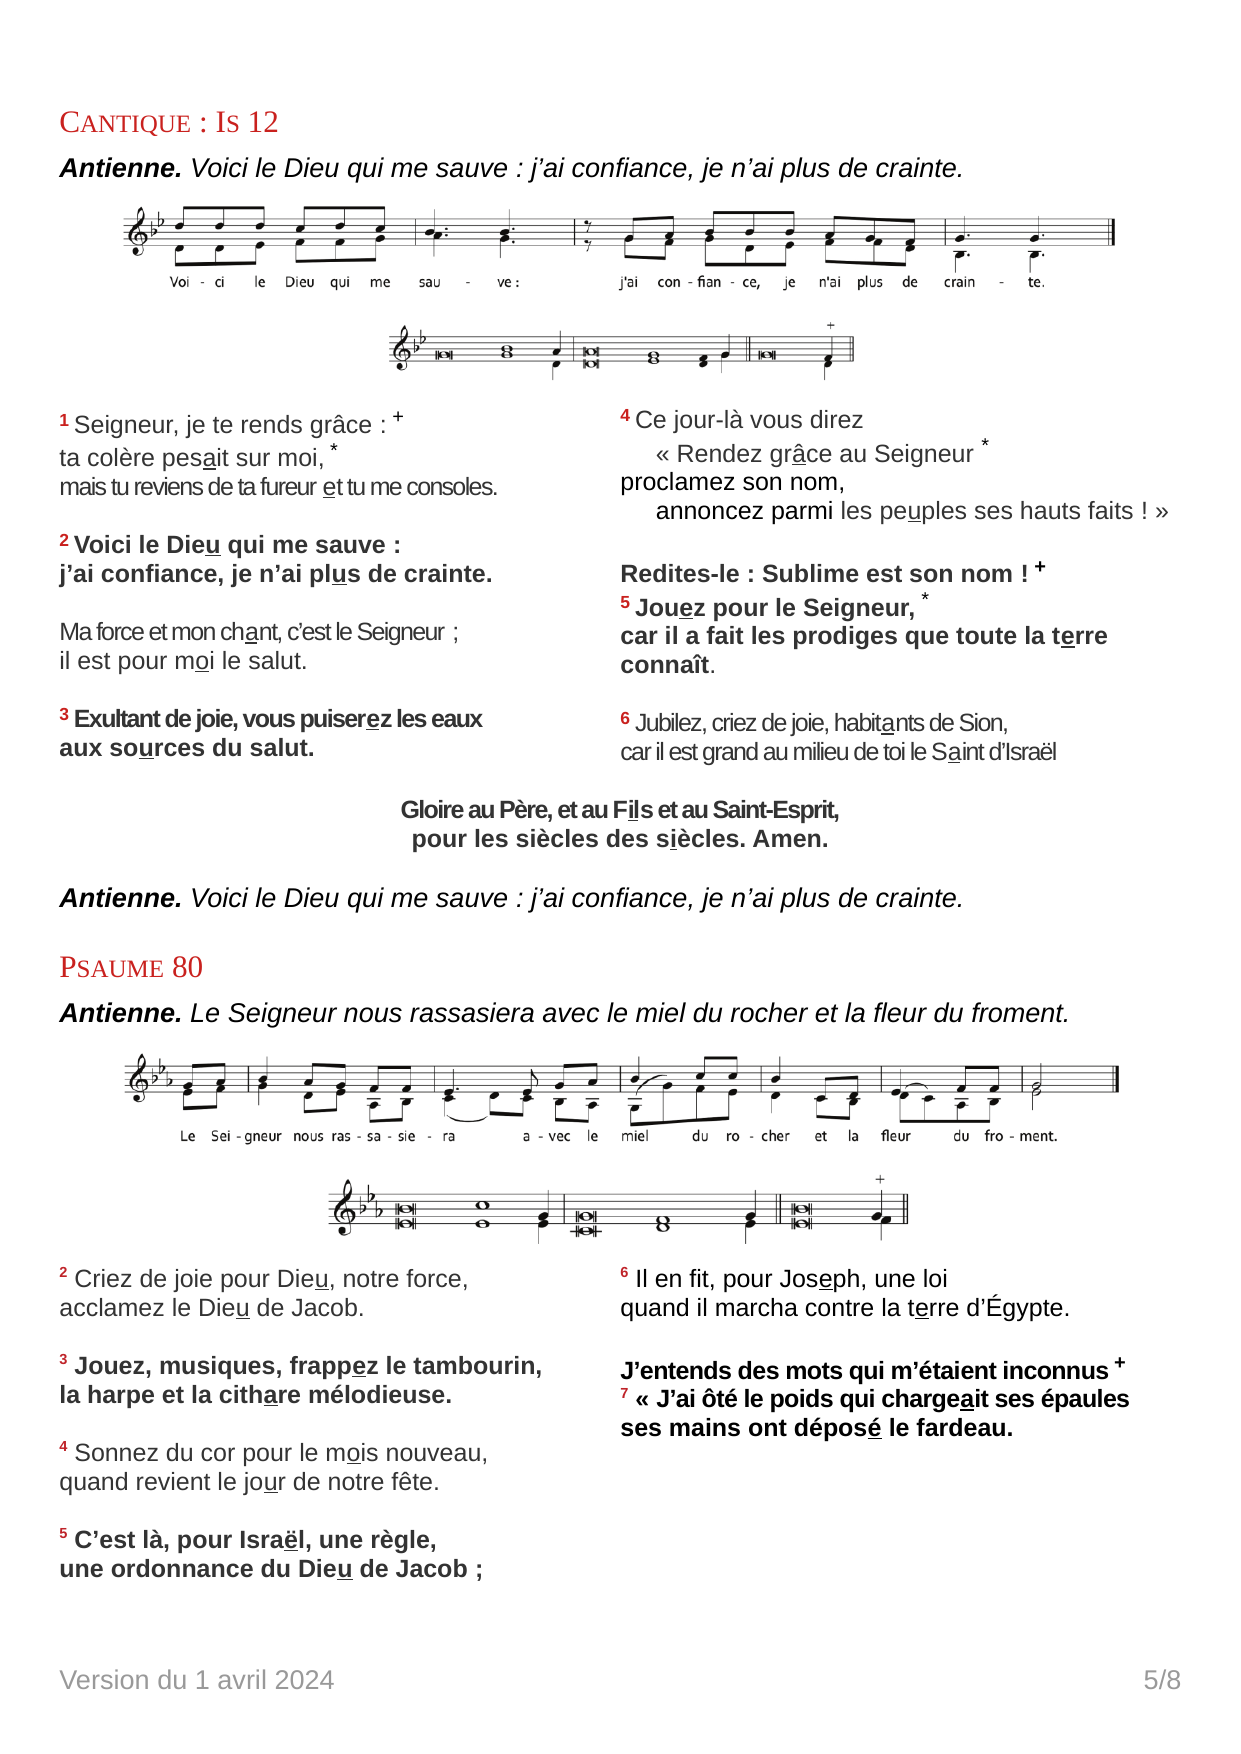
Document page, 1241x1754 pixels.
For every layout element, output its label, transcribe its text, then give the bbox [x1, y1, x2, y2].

text 6 Jubilez, criez de joie, habitants de Sion, car il est grand au milieu de toi le Saint d’Israël [620, 708, 1181, 766]
text 4 Ce jour-là vous direz « Rendez grâce au Seigneur * proclamez son nom, annoncez parmi les peuples ses hauts faits ! » [620, 405, 1181, 525]
text Ma force et mon chant, c’est le Seigneur ; il est pour moi le salut. [59, 617, 620, 675]
text Gloire au Père, et au Fils et au Saint-Esprit, pour les siècles des siècles. Amen. [59, 795, 1181, 853]
picture [118, 318, 1123, 385]
text 1 Seigneur, je te rends grâce : + ta colère pesait sur moi, * mais tu reviens de ta fureur et tu me consoles. [59, 405, 620, 501]
picture [118, 1049, 1123, 1153]
subtitle Psaume 80 [59, 949, 1181, 985]
text 2 Voici le Dieu qui me sauve : j’ai confiance, je n’ai plus de crainte. [59, 530, 620, 588]
text 5 C’est là, pour Israël, une règle, une ordonnance du Dieu de Jacob ; [59, 1525, 620, 1582]
text 4 Sonnez du cor pour le mois nouveau, quand revient le jour de notre fête. [59, 1438, 620, 1495]
text 6 Il en fit, pour Joseph, une loi quand il marcha contre la terre d’Égypte. [620, 1264, 1181, 1321]
text J’entends des mots qui m’étaient inconnus + 7 « J’ai ôté le poids qui chargeait ses épaules ses mains ont déposé le fardeau. [620, 1351, 1181, 1442]
text Antienne. Voici le Dieu qui me sauve : j’ai confiance, je n’ai plus de crainte. [59, 152, 1181, 183]
subtitle Cantique : Is 12 [59, 103, 1181, 139]
text Antienne. Voici le Dieu qui me sauve : j’ai confiance, je n’ai plus de crainte. [59, 882, 1181, 913]
text 3 Exultant de joie, vous puiserez les eaux aux sources du salut. [59, 704, 620, 762]
text Antienne. Le Seigneur nous rassasiera avec le miel du rocher et la fleur du froment. [59, 997, 1181, 1028]
text 2 Criez de joie pour Dieu, notre force, acclamez le Dieu de Jacob. [59, 1264, 620, 1321]
text 3 Jouez, musiques, frappez le tambourin, la harpe et la cithare mélodieuse. [59, 1351, 620, 1408]
picture [118, 1173, 1123, 1244]
text Redites-le : Sublime est son nom ! + 5 Jouez pour le Seigneur, * car il a fait les prodiges que toute la terre connaît. [620, 554, 1181, 679]
picture [118, 203, 1123, 299]
